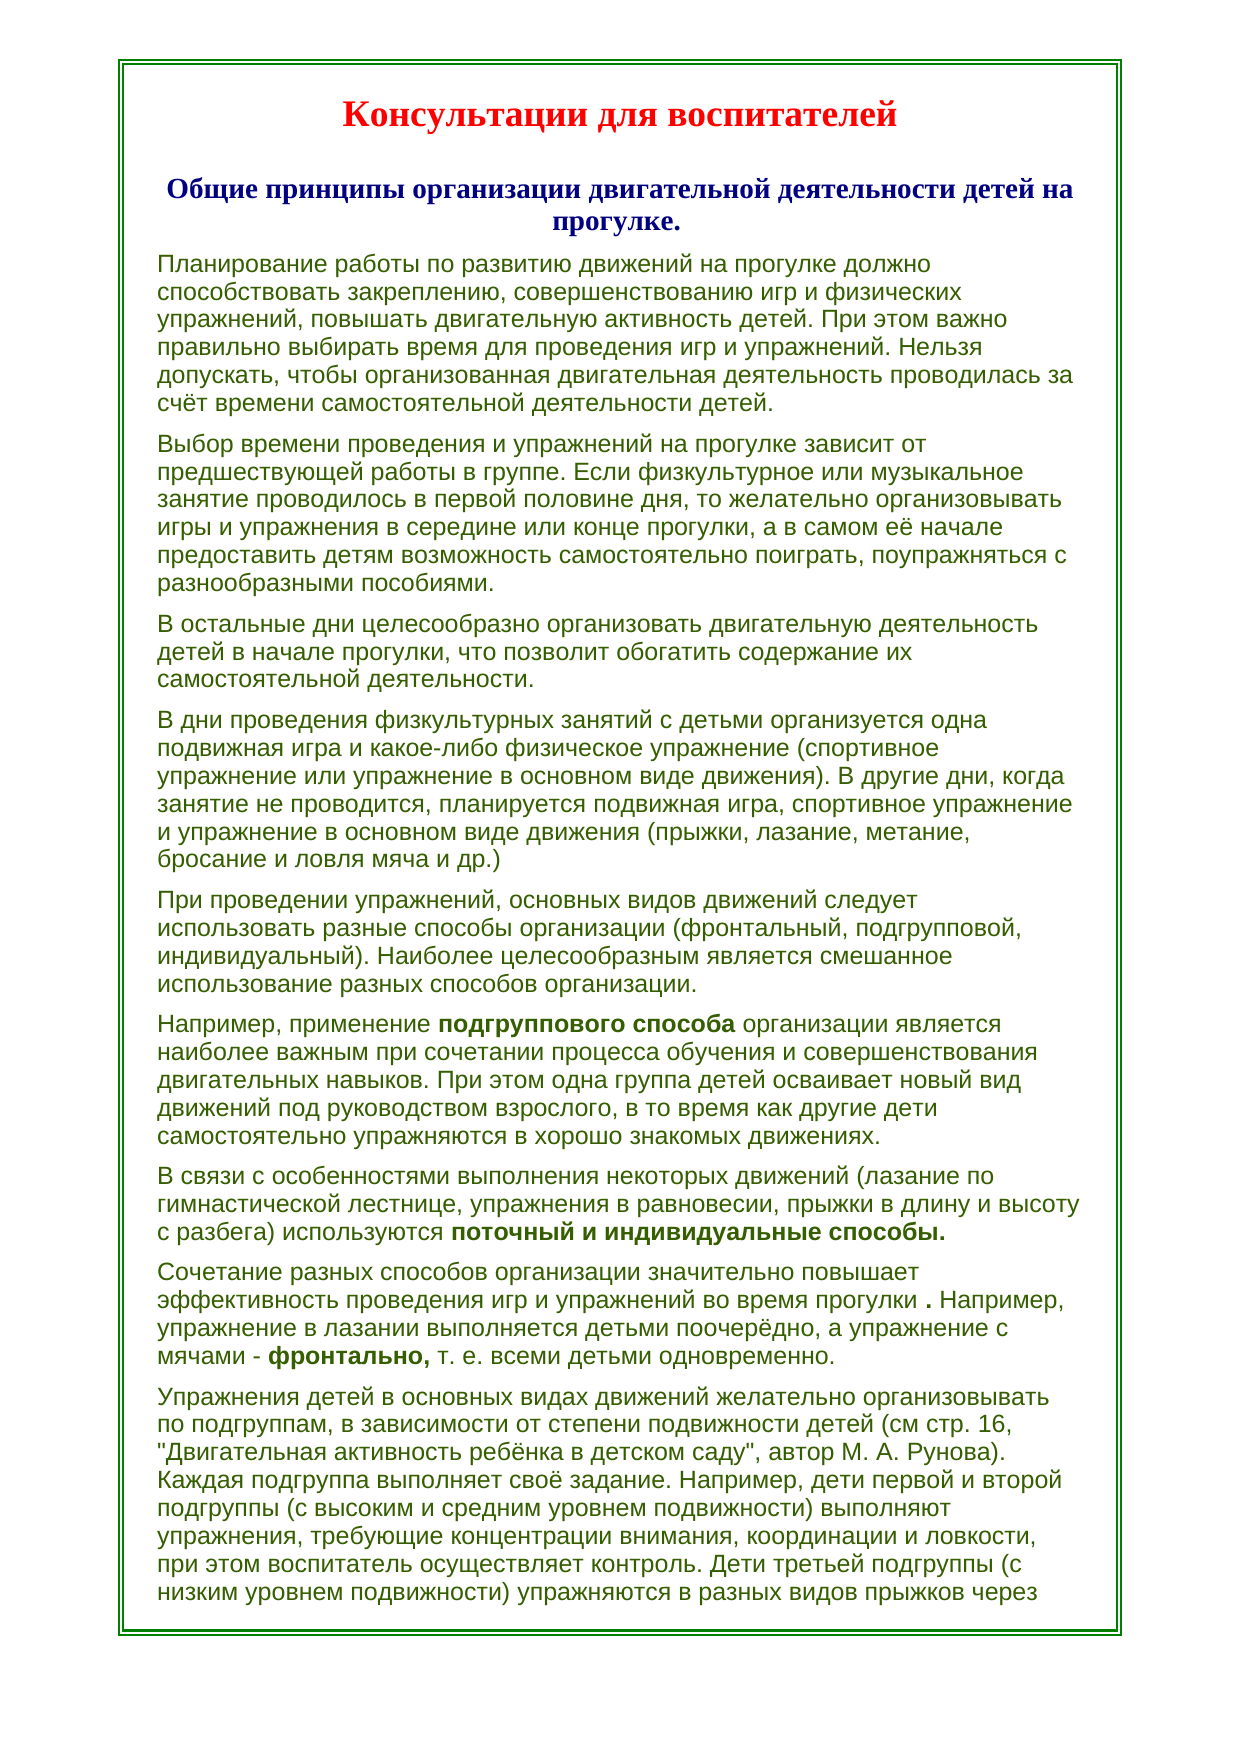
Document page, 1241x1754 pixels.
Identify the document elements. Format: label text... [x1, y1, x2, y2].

text В дни проведения физкультурных занятий с детьми организуется одна подвижная игра и какое-либо физическое упражнение (спортивное упражнение или упражнение в основном виде движения). В другие дни, когда занятие не проводится, планируется подвижная игра, спортивное упражнение и упражнение в основном виде движения (прыжки, лазание, метание, бросание и ловля мяча и др.) [157, 706, 1083, 873]
text Планирование работы по развитию движений на прогулке должно способствовать закреплению, совершенствованию игр и физических упражнений, повышать двигательную активность детей. При этом важно правильно выбирать время для проведения игр и упражнений. Нельзя допускать, чтобы организованная двигательная деятельность проводилась за счёт времени самостоятельной деятельности детей. [157, 249, 1083, 417]
text Сочетание разных способов организации значительно повышает эффективность проведения игр и упражнений во время прогулки . Например, упражнение в лазании выполняется детьми поочерёдно, а упражнение с мячами - фронтально, т. е. всеми детьми одновременно. [157, 1258, 1083, 1370]
text Например, применение подгруппового способа организации является наиболее важным при сочетании процесса обучения и совершенствования двигательных навыков. При этом одна группа детей осваивает новый вид движений под руководством взрослого, в то время как другие дети самостоятельно упражняются в хорошо знакомых движениях. [157, 1010, 1083, 1149]
subtitle Консультации для воспитателей [127, 93, 1113, 135]
text При проведении упражнений, основных видов движений следует использовать разные способы организации (фронтальный, подгрупповой, индивидуальный). Наиболее целесообразным является смешанное использование разных способов организации. [157, 886, 1083, 997]
text Упражнения детей в основных видах движений желательно организовывать по подгруппам, в зависимости от степени подвижности детей (см стр. 16, "Двигательная активность ребёнка в детском саду", автор М. А. Рунова). Каждая подгруппа выполняет своё задание. Например, дети первой и второй подгруппы (с высоким и средним уровнем подвижности) выполняют упражнения, требующие концентрации внимания, координации и ловкости, при этом воспитатель осуществляет контроль. Дети третьей подгруппы (с низким уровнем подвижности) упражняются в разных видов прыжков через [157, 1382, 1083, 1606]
subtitle Общие принципы организации двигательной деятельности детей на прогулке. [157, 172, 1083, 237]
text В остальные дни целесообразно организовать двигательную деятельность детей в начале прогулки, что позволит обогатить содержание их самостоятельной деятельности. [157, 609, 1083, 693]
text Выбор времени проведения и упражнений на прогулке зависит от предшествующей работы в группе. Если физкультурное или музыкальное занятие проводилось в первой половине дня, то желательно организовывать игры и упражнения в середине или конце прогулки, а в самом её начале предоставить детям возможность самостоятельно поиграть, поупражняться с разнообразными пособиями. [157, 429, 1083, 597]
text В связи с особенностями выполнения некоторых движений (лазание по гимнастической лестнице, упражнения в равновесии, прыжки в длину и высоту с разбега) используются поточный и индивидуальные способы. [157, 1162, 1083, 1246]
